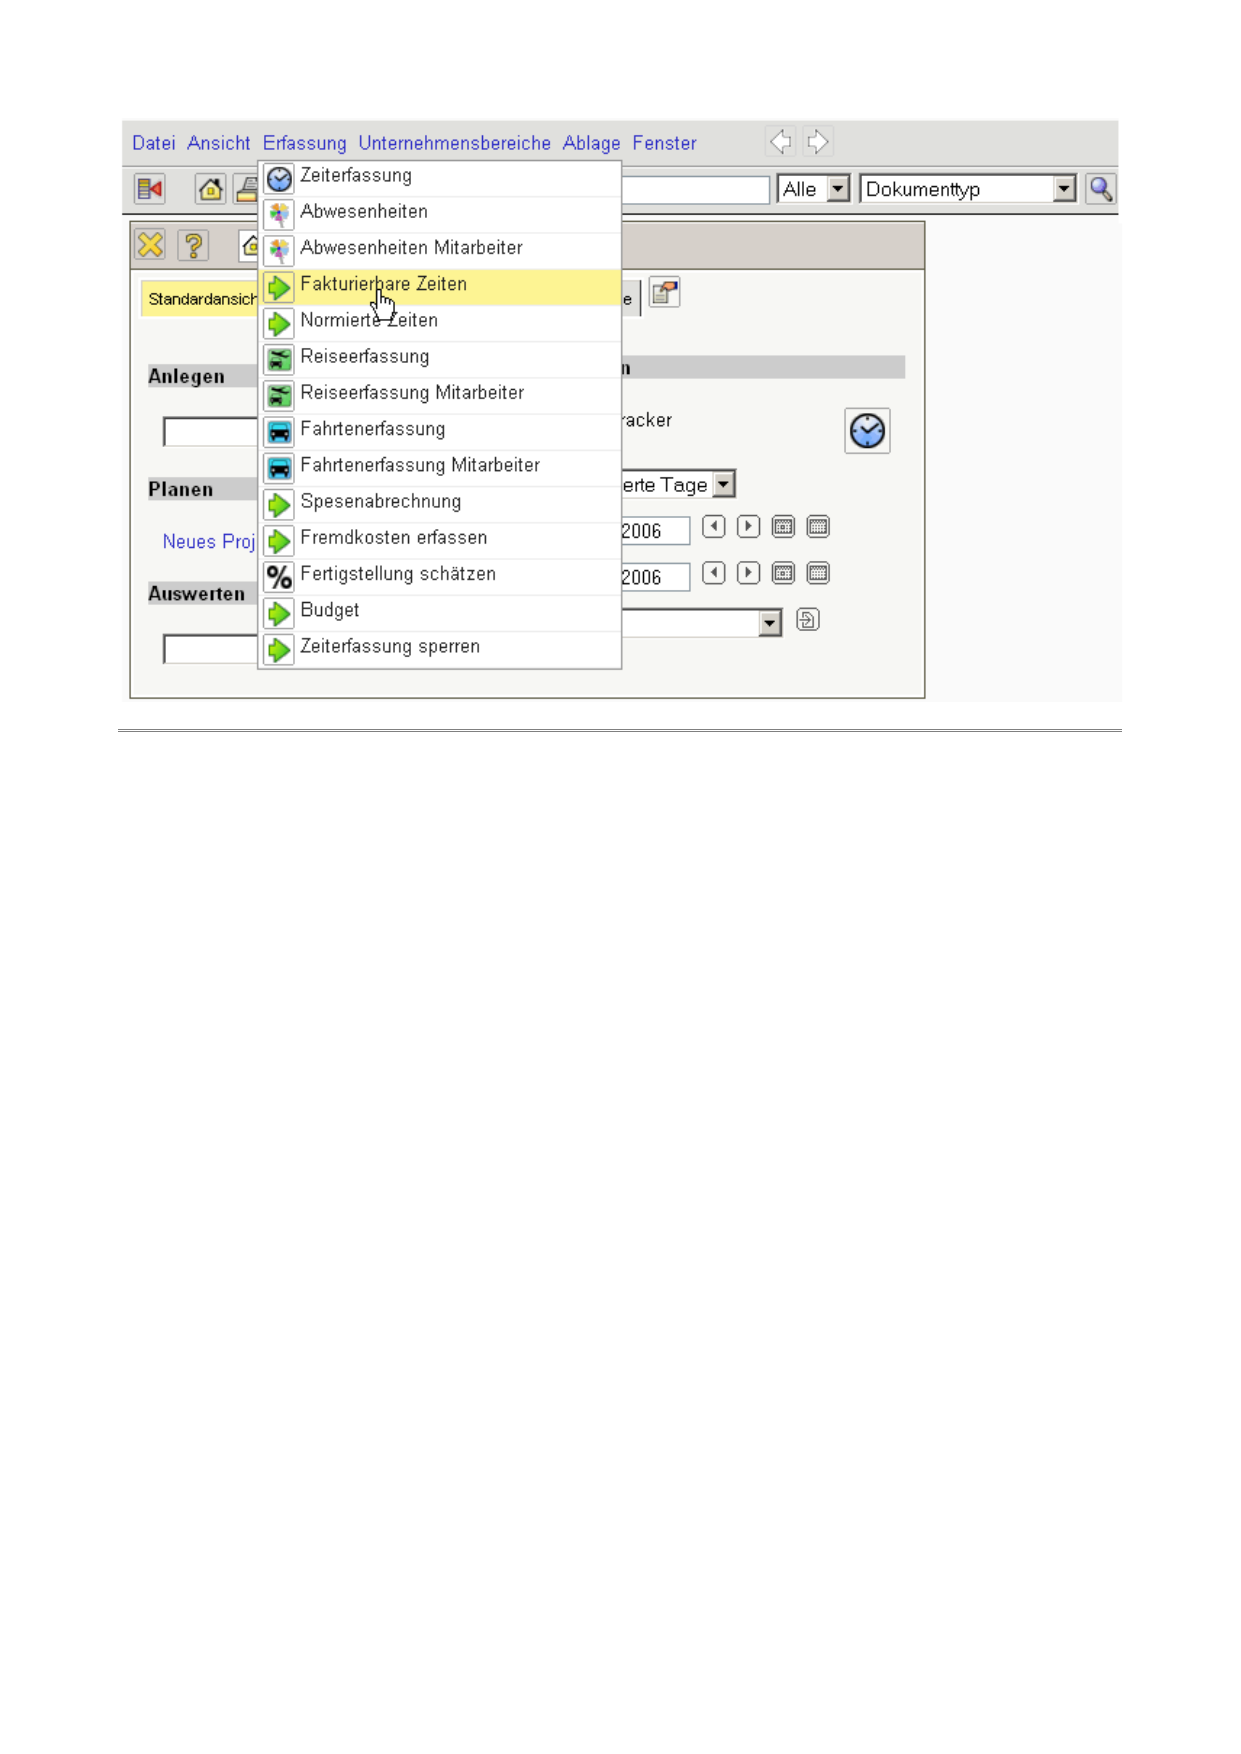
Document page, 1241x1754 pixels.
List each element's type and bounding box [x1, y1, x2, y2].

picture [118, 118, 1123, 702]
